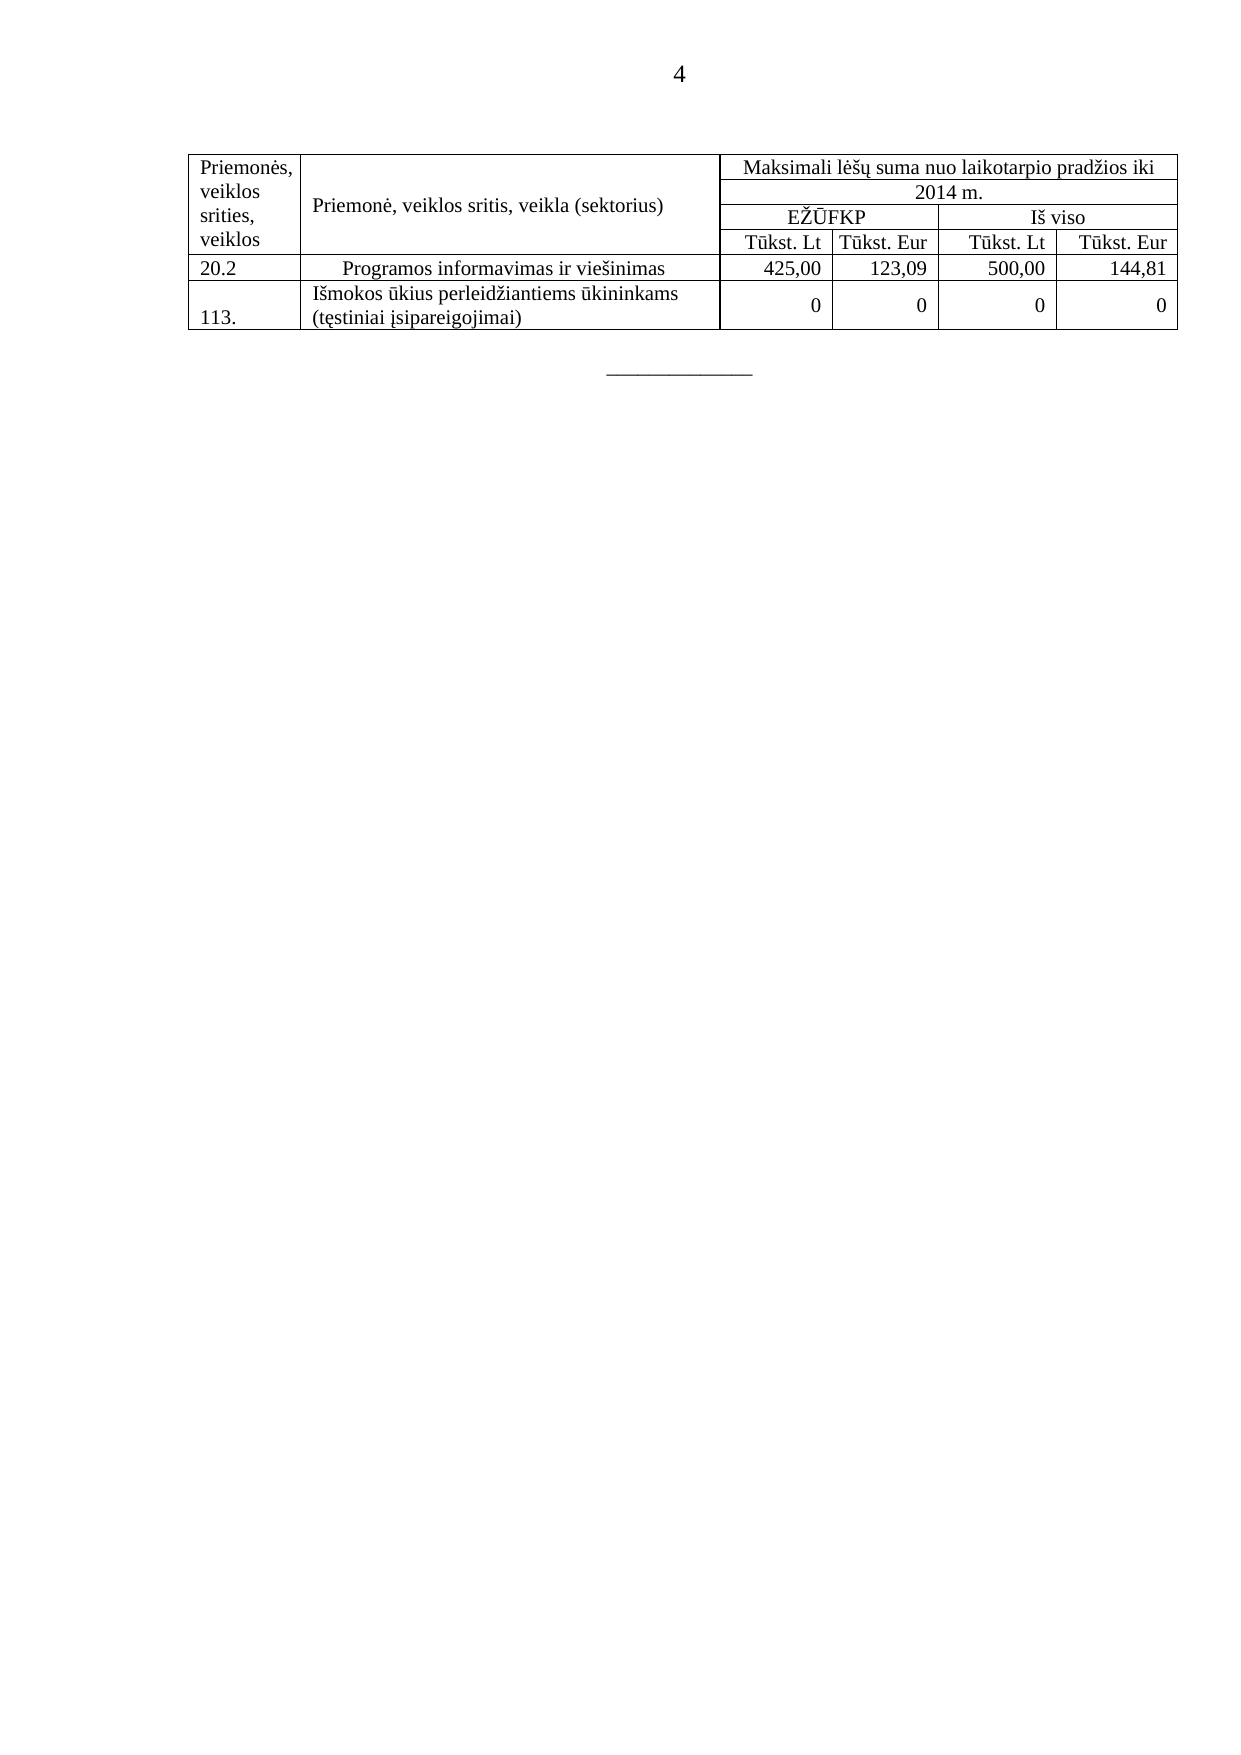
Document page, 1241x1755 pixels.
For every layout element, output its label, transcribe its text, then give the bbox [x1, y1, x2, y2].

table_cell 0 [721, 281, 832, 329]
table_cell 20.2 [189, 255, 300, 279]
table_cell 144,81 [1057, 255, 1177, 279]
table_cell 113. [189, 281, 300, 329]
table_cell 0 [833, 281, 938, 329]
table_cell Priemonė, veiklos sritis, veikla (sektorius) [301, 155, 719, 254]
table_cell Tūkst. Lt [939, 230, 1056, 254]
table_header [720, 130, 1178, 154]
table_header [189, 130, 301, 154]
table_cell Maksimali lėšų suma nuo laikotarpio pradžios iki [721, 155, 1177, 179]
text ______________ [177, 354, 1181, 378]
table_cell 0 [939, 281, 1056, 329]
table_cell 123,09 [833, 255, 938, 279]
table_cell Tūkst. Eur [1057, 230, 1177, 254]
table_cell 2014 m. [721, 180, 1177, 204]
table_cell Tūkst. Lt [721, 230, 832, 254]
table_cell 0 [1057, 281, 1177, 329]
table_header [301, 130, 720, 154]
table_cell Išmokos ūkius perleidžiantiems ūkininkams (tęstiniai įsipareigojimai) [301, 281, 719, 329]
table_cell EŽŪFKP [721, 205, 938, 229]
table_cell Tūkst. Eur [833, 230, 938, 254]
table_cell Programos informavimas ir viešinimas [301, 255, 719, 279]
table_cell 425,00 [721, 255, 832, 279]
table_cell 500,00 [939, 255, 1056, 279]
table_cell Iš viso [939, 205, 1177, 229]
table_cell Priemonės, veiklos srities, veiklos kodas [189, 155, 300, 254]
